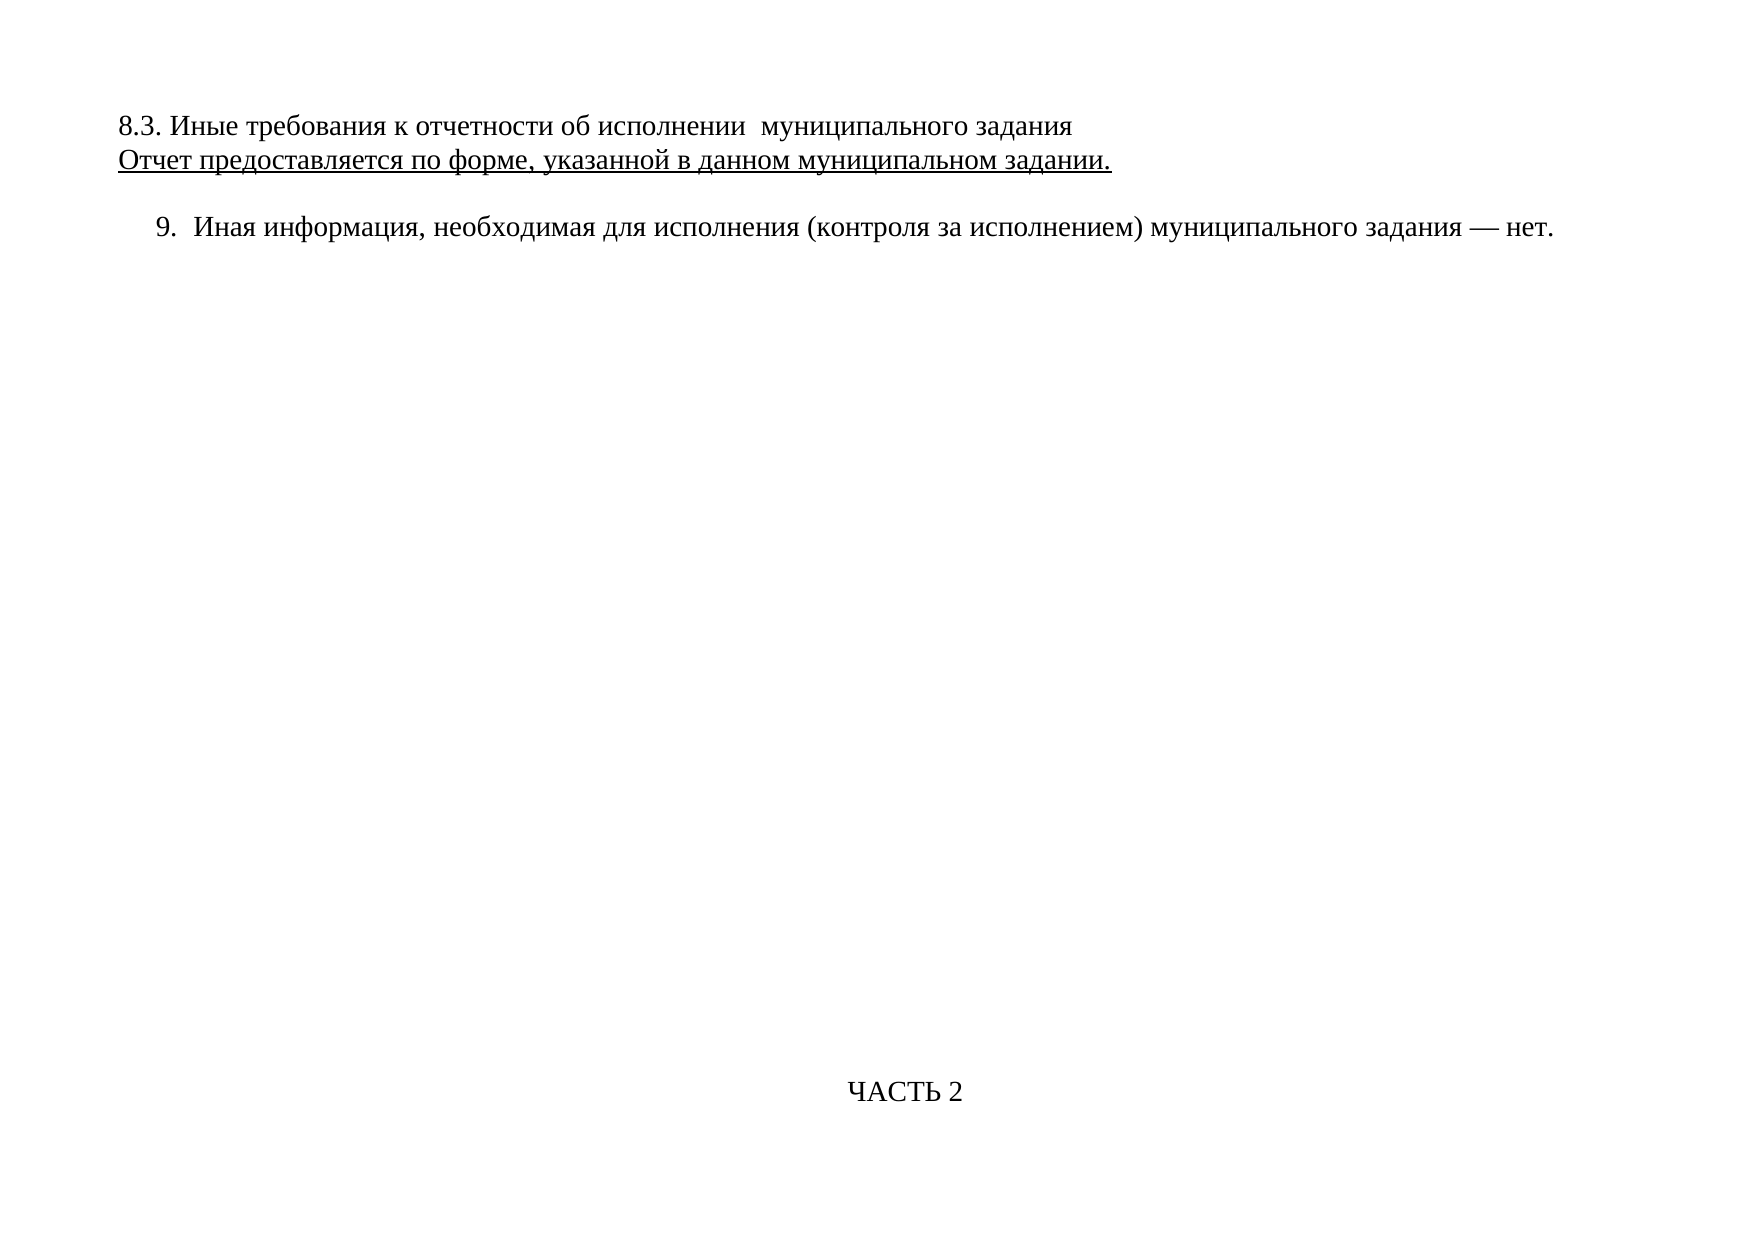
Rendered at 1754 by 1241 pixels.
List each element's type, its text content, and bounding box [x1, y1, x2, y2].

list Иная информация, необходимая для исполнения (контроля за исполнением) муниципального задания — нет. [156, 209, 1665, 243]
text ЧАСТЬ 2 [145, 1074, 1665, 1108]
text 8.3. Иные требования к отчетности об исполнении муниципального задания [118, 108, 1665, 142]
text Отчет предоставляется по форме, указанной в данном муниципальном задании. [118, 142, 1665, 176]
